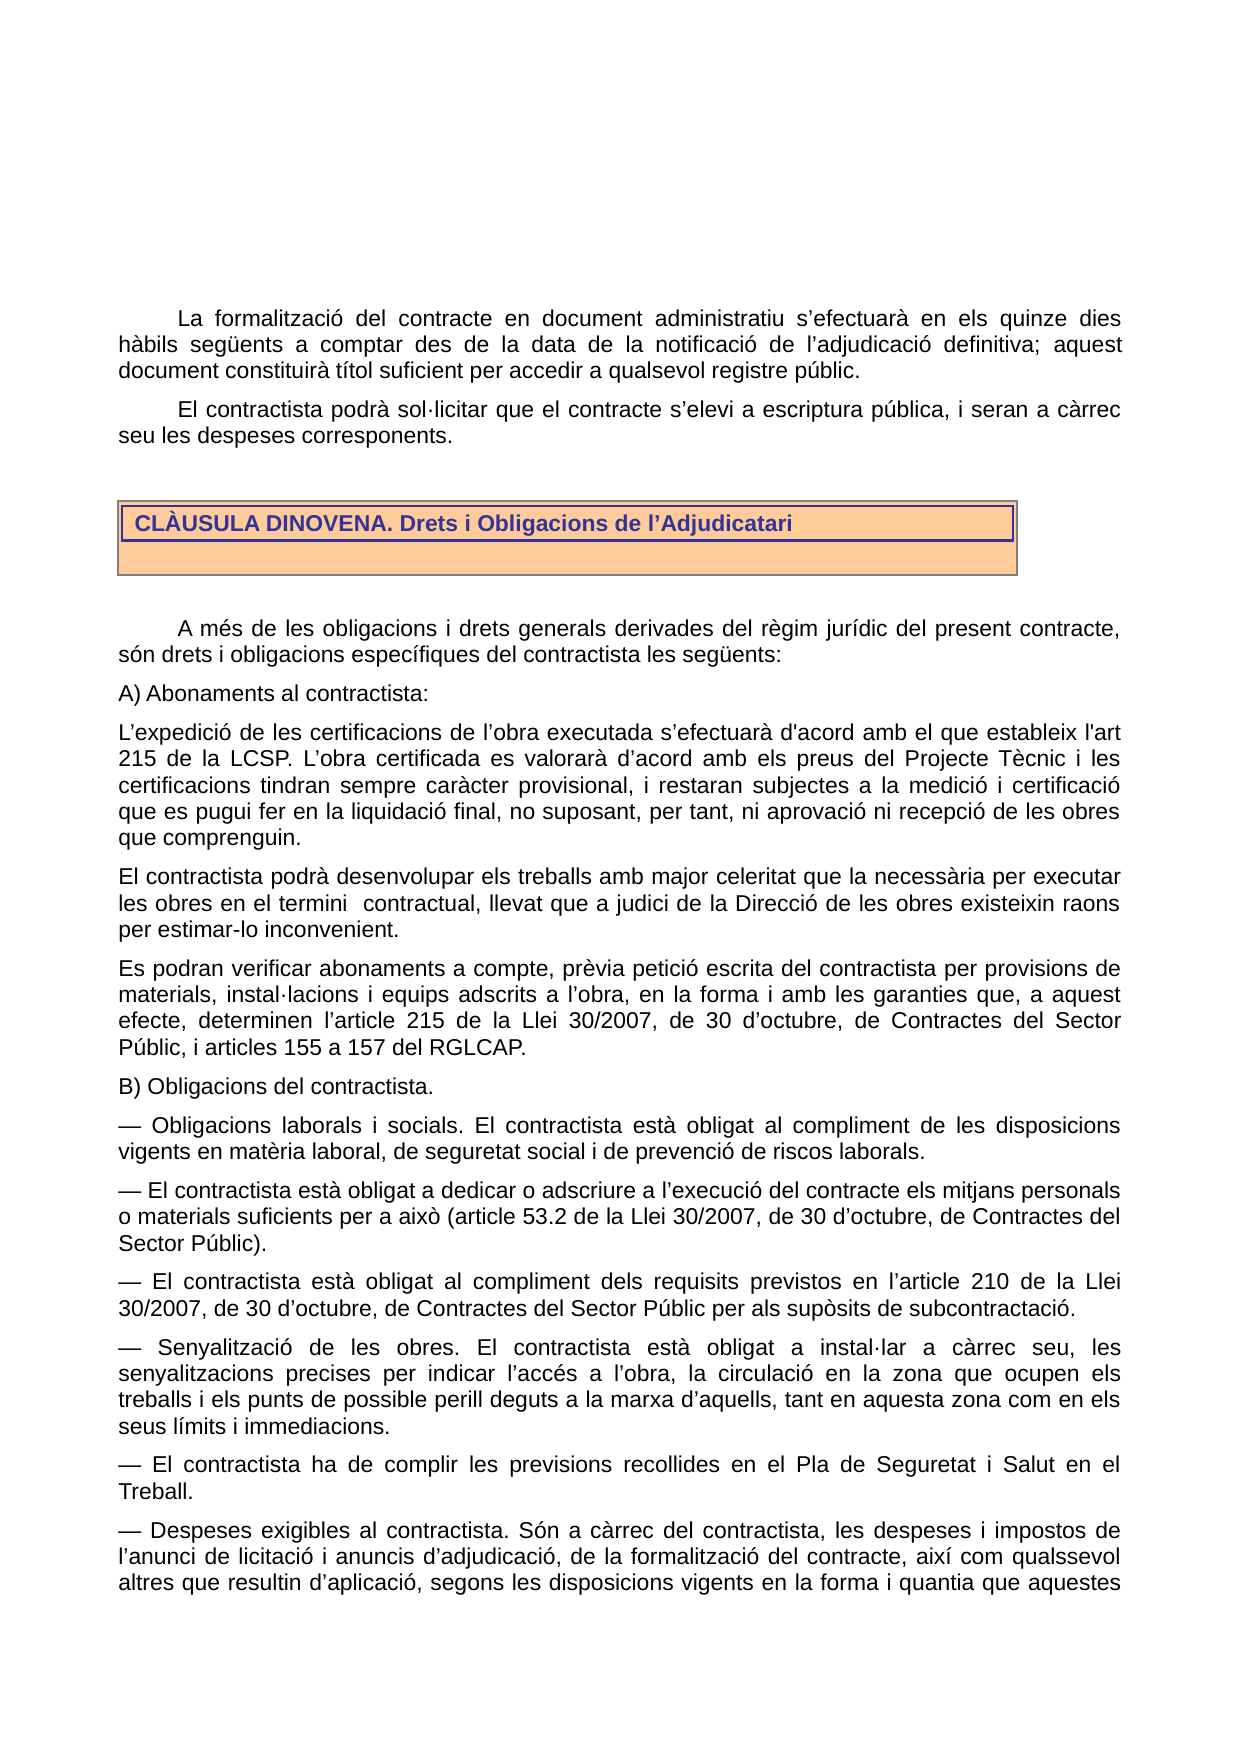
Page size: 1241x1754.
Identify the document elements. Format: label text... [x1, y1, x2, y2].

text El contractista podrà desenvolupar els treballs amb major celeritat que la necessària per executar les obres en el termini contractual, llevat que a judici de la Direcció de les obres existeixin raons per estimar-lo inconvenient. [118, 863, 1122, 942]
text El contractista podrà sol·licitar que el contracte s’elevi a escriptura pública, i seran a càrrec seu les despeses corresponents. [118, 396, 1122, 449]
text — El contractista està obligat a dedicar o adscriure a l’execució del contracte els mitjans personals o materials suficients per a això (article 53.2 de la Llei 30/2007, de 30 d’octubre, de Contractes del Sector Públic). [118, 1177, 1122, 1256]
text — Obligacions laborals i socials. El contractista està obligat al compliment de les disposicions vigents en matèria laboral, de seguretat social i de prevenció de riscos laborals. [118, 1112, 1122, 1164]
text — Despeses exigibles al contractista. Són a càrrec del contractista, les despeses i impostos de l’anunci de licitació i anuncis d’adjudicació, de la formalització del contracte, així com qualssevol altres que resultin d’aplicació, segons les disposicions vigents en la forma i quantia que aquestes [118, 1517, 1122, 1596]
text — El contractista està obligat al compliment dels requisits previstos en l’article 210 de la Llei 30/2007, de 30 d’octubre, de Contractes del Sector Públic per als supòsits de subcontractació. [118, 1268, 1122, 1321]
text La formalització del contracte en document administratiu s’efectuarà en els quinze dies hàbils següents a comptar des de la data de la notificació de l’adjudicació definitiva; aquest document constituirà títol suficient per accedir a qualsevol registre públic. [118, 304, 1122, 384]
text B) Obligacions del contractista. [118, 1073, 1122, 1099]
table_header CLÀUSULA DINOVENA. Drets i Obligacions de l’Adjudicatari [119, 502, 1016, 574]
text Es podran verificar abonaments a compte, prèvia petició escrita del contractista per provisions de materials, instal·lacions i equips adscrits a l’obra, en la forma i amb les garanties que, a aquest efecte, determinen l’article 215 de la Llei 30/2007, de 30 d’octubre, de Contractes del Sector Públic, i articles 155 a 157 del RGLCAP. [118, 955, 1122, 1060]
text L’expedició de les certificacions de l’obra executada s’efectuarà d'acord amb el que estableix l'art 215 de la LCSP. L’obra certificada es valorarà d’acord amb els preus del Projecte Tècnic i les certificacions tindran sempre caràcter provisional, i restaran subjectes a la medició i certificació que es pugui fer en la liquidació final, no suposant, per tant, ni aprovació ni recepció de les obres que comprenguin. [118, 719, 1122, 851]
text — El contractista ha de complir les previsions recollides en el Pla de Seguretat i Salut en el Treball. [118, 1451, 1122, 1504]
text A) Abonaments al contractista: [118, 680, 1122, 706]
text — Senyalització de les obres. El contractista està obligat a instal·lar a càrrec seu, les senyalitzacions precises per indicar l’accés a l’obra, la circulació en la zona que ocupen els treballs i els punts de possible perill deguts a la marxa d’aquells, tant en aquesta zona com en els seus límits i immediacions. [118, 1333, 1122, 1439]
text A més de les obligacions i drets generals derivades del règim jurídic del present contracte, són drets i obligacions específiques del contractista les següents: [118, 615, 1122, 668]
